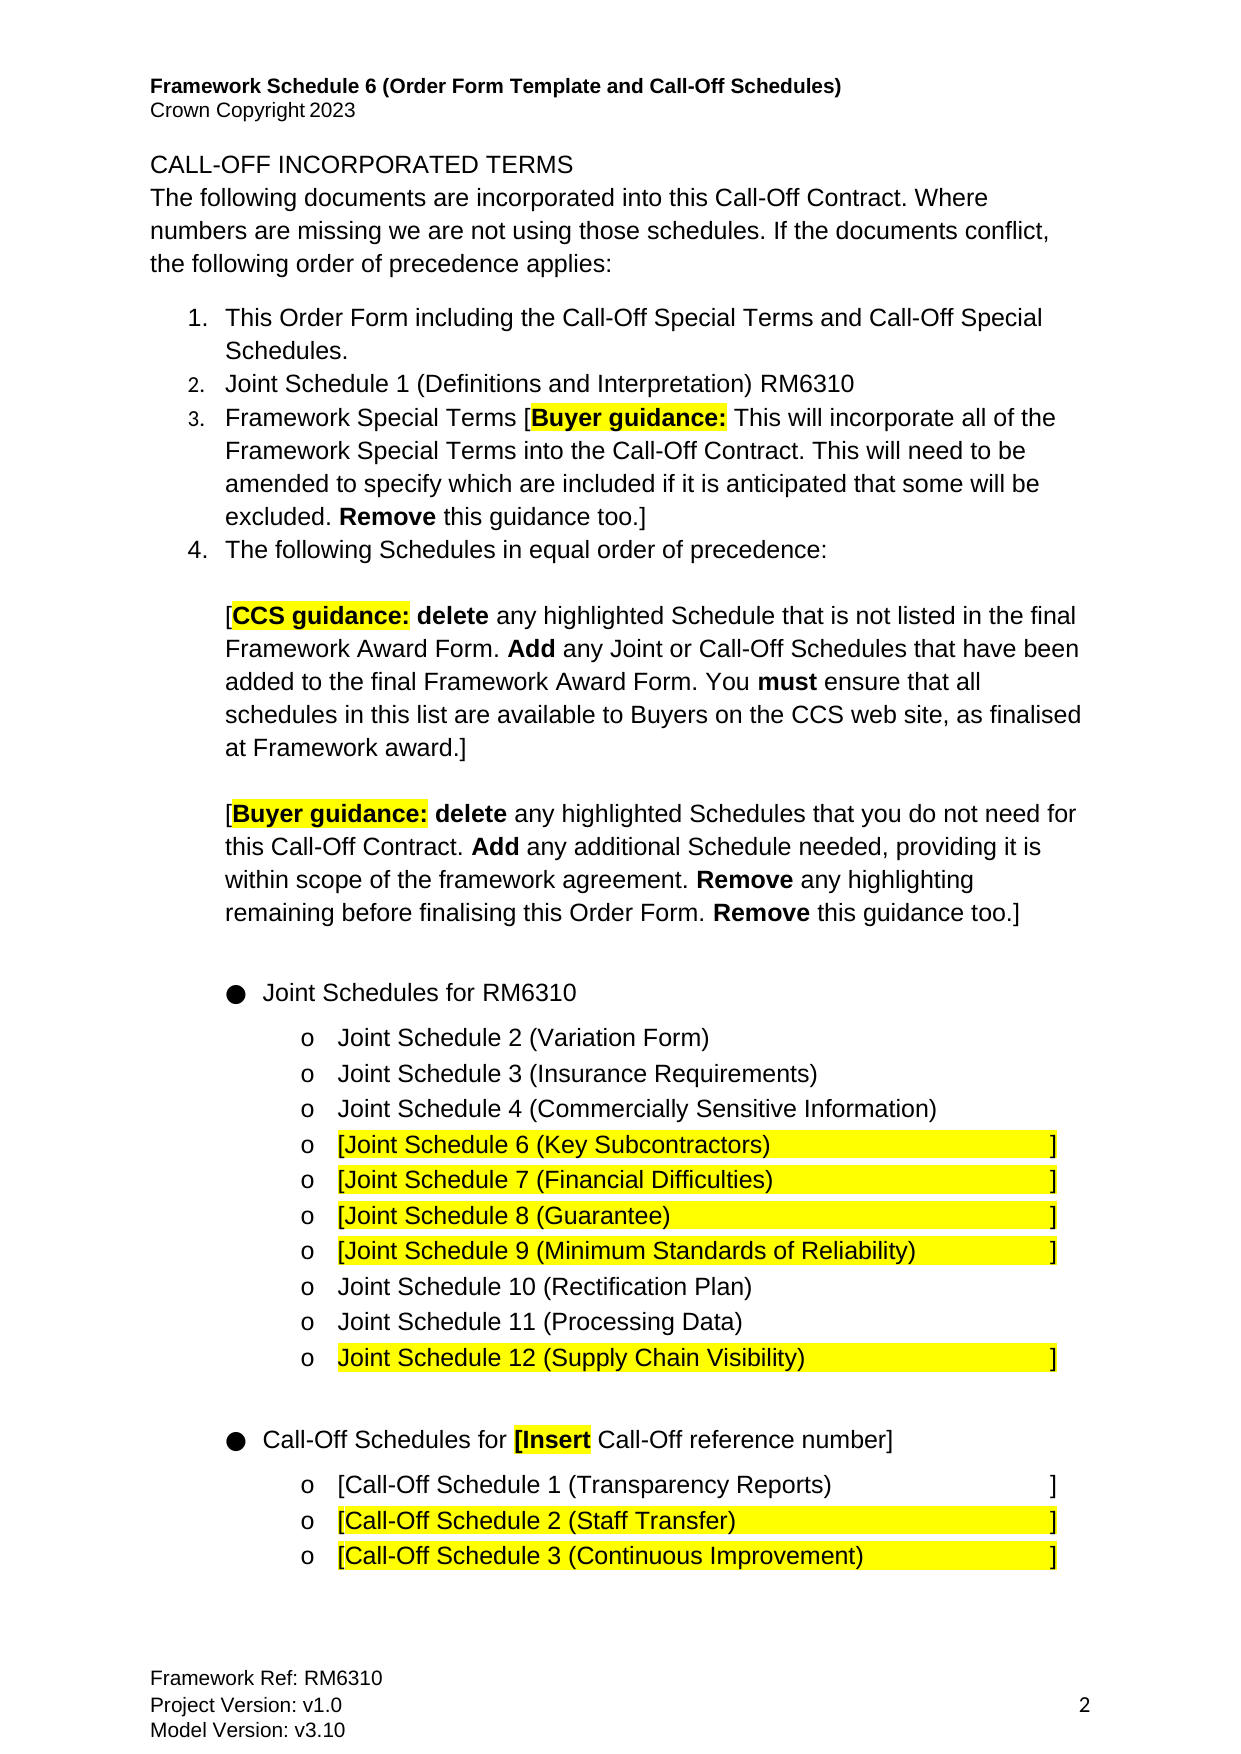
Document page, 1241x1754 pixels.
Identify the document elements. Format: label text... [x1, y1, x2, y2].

list [Joint Schedule 6 (Key Subcontractors) ] [300, 1130, 1090, 1161]
list This Order Form including the Call-Off Special Terms and Call-Off Special Schedules. [187, 303, 1090, 365]
text [CCS guidance: delete any highlighted Schedule that is not listed in the final Framework Award Form. Add any Joint or Call-Off Schedules that have been added to the final Framework Award Form. You must ensure that all schedules in this list are available to Buyers on the CCS web site, as finalised at Framework award.] [225, 601, 1090, 762]
list Joint Schedule 11 (Processing Data) [300, 1307, 1090, 1338]
list Joint Schedule 3 (Insurance Requirements) [300, 1059, 1090, 1089]
list [Joint Schedule 9 (Minimum Standards of Reliability) ] [300, 1236, 1090, 1267]
list [Joint Schedule 8 (Guarantee) ] [300, 1201, 1090, 1232]
list The following Schedules in equal order of precedence: [187, 535, 1090, 564]
list Joint Schedule 4 (Commercially Sensitive Information) [300, 1094, 1090, 1125]
list Joint Schedule 10 (Rectification Plan) [300, 1272, 1090, 1303]
list [Call-Off Schedule 2 (Staff Transfer) ] [300, 1506, 1090, 1537]
list [Call-Off Schedule 3 (Continuous Improvement) ] [300, 1541, 1090, 1572]
list [Joint Schedule 7 (Financial Difficulties) ] [300, 1165, 1090, 1196]
list Joint Schedules for RM6310 [225, 964, 1090, 1016]
text CALL-OFF INCORPORATED TERMS [150, 150, 1090, 179]
list Joint Schedule 12 (Supply Chain Visibility) ] [300, 1343, 1090, 1374]
text The following documents are incorporated into this Call-Off Contract. Where numbers are missing we are not using those schedules. If the documents conflict, the following order of precedence applies: [150, 183, 1090, 278]
list Joint Schedule 1 (Definitions and Interpretation) RM6310 [187, 369, 1090, 398]
text [Buyer guidance: delete any highlighted Schedules that you do not need for this Call-Off Contract. Add any additional Schedule needed, providing it is within scope of the framework agreement. Remove any highlighting remaining before finalising this Order Form. Remove this guidance too.] [225, 799, 1090, 927]
list [Call-Off Schedule 1 (Transparency Reports) ] [300, 1470, 1090, 1501]
list Call-Off Schedules for [Insert Call-Off reference number] [225, 1411, 1090, 1463]
list Framework Special Terms [Buyer guidance: This will incorporate all of the Framework Special Terms into the Call-Off Contract. This will need to be amended to specify which are included if it is anticipated that some will be excluded. Remove this guidance too.] [187, 402, 1090, 531]
list Joint Schedule 2 (Variation Form) [300, 1023, 1090, 1054]
